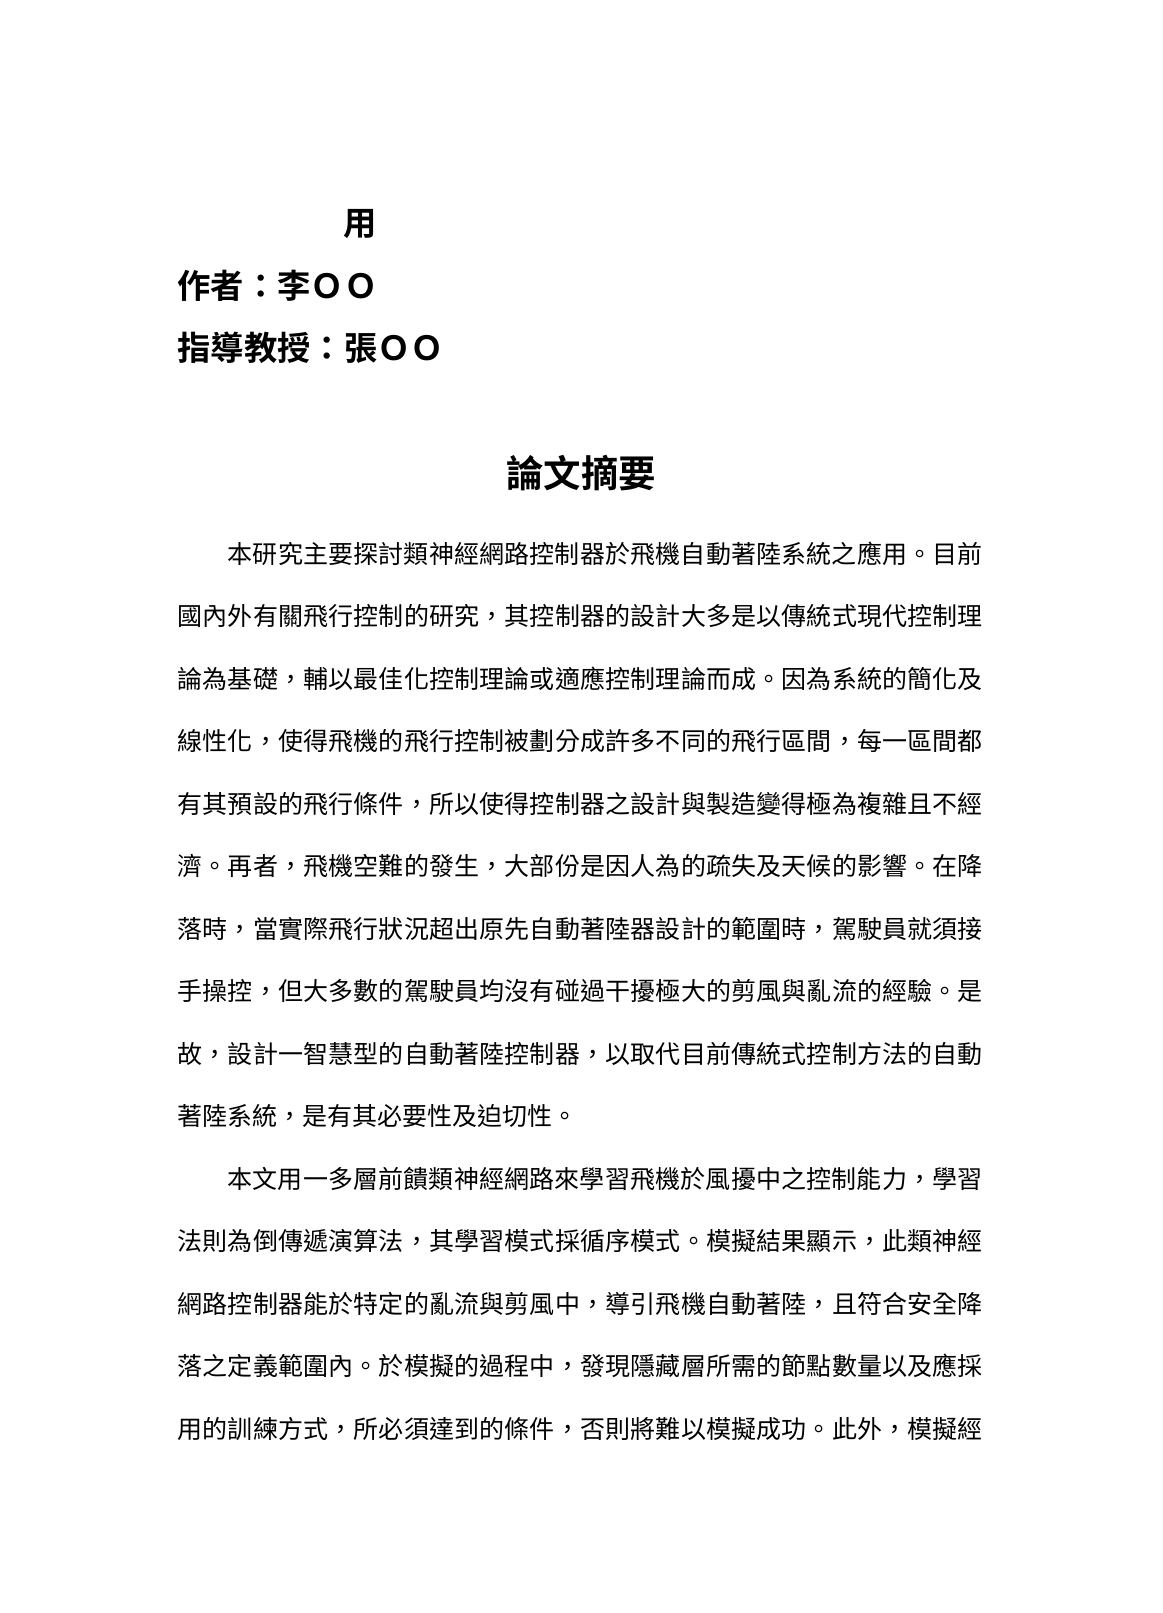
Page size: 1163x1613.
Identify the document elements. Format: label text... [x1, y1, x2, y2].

text 用 [177, 179, 985, 242]
text 論文摘要 [177, 429, 985, 492]
text 指導教授：張ＯＯ [177, 304, 985, 367]
text 本文用一多層前饋類神經網路來學習飛機於風擾中之控制能力，學習法則為倒傳遞演算法，其學習模式採循序模式。模擬結果顯示，此類神經網路控制器能於特定的亂流與剪風中，導引飛機自動著陸，且符合安全降落之定義範圍內。於模擬的過程中，發現隱藏層所需的節點數量以及應採用的訓練方式，所必須達到的條件，否則將難以模擬成功。此外，模擬經 [177, 1136, 985, 1448]
text 本研究主要探討類神經網路控制器於飛機自動著陸系統之應用。目前國內外有關飛行控制的研究，其控制器的設計大多是以傳統式現代控制理論為基礎，輔以最佳化控制理論或適應控制理論而成。因為系統的簡化及線性化，使得飛機的飛行控制被劃分成許多不同的飛行區間，每一區間都有其預設的飛行條件，所以使得控制器之設計與製造變得極為複雜且不經濟。再者，飛機空難的發生，大部份是因人為的疏失及天候的影響。在降落時，當實際飛行狀況超出原先自動著陸器設計的範圍時，駕駛員就須接手操控，但大多數的駕駛員均沒有碰過干擾極大的剪風與亂流的經驗。是故，設計一智慧型的自動著陸控制器，以取代目前傳統式控制方法的自動著陸系統，是有其必要性及迫切性。 [177, 511, 985, 1136]
text 作者：李ＯＯ [177, 242, 985, 304]
